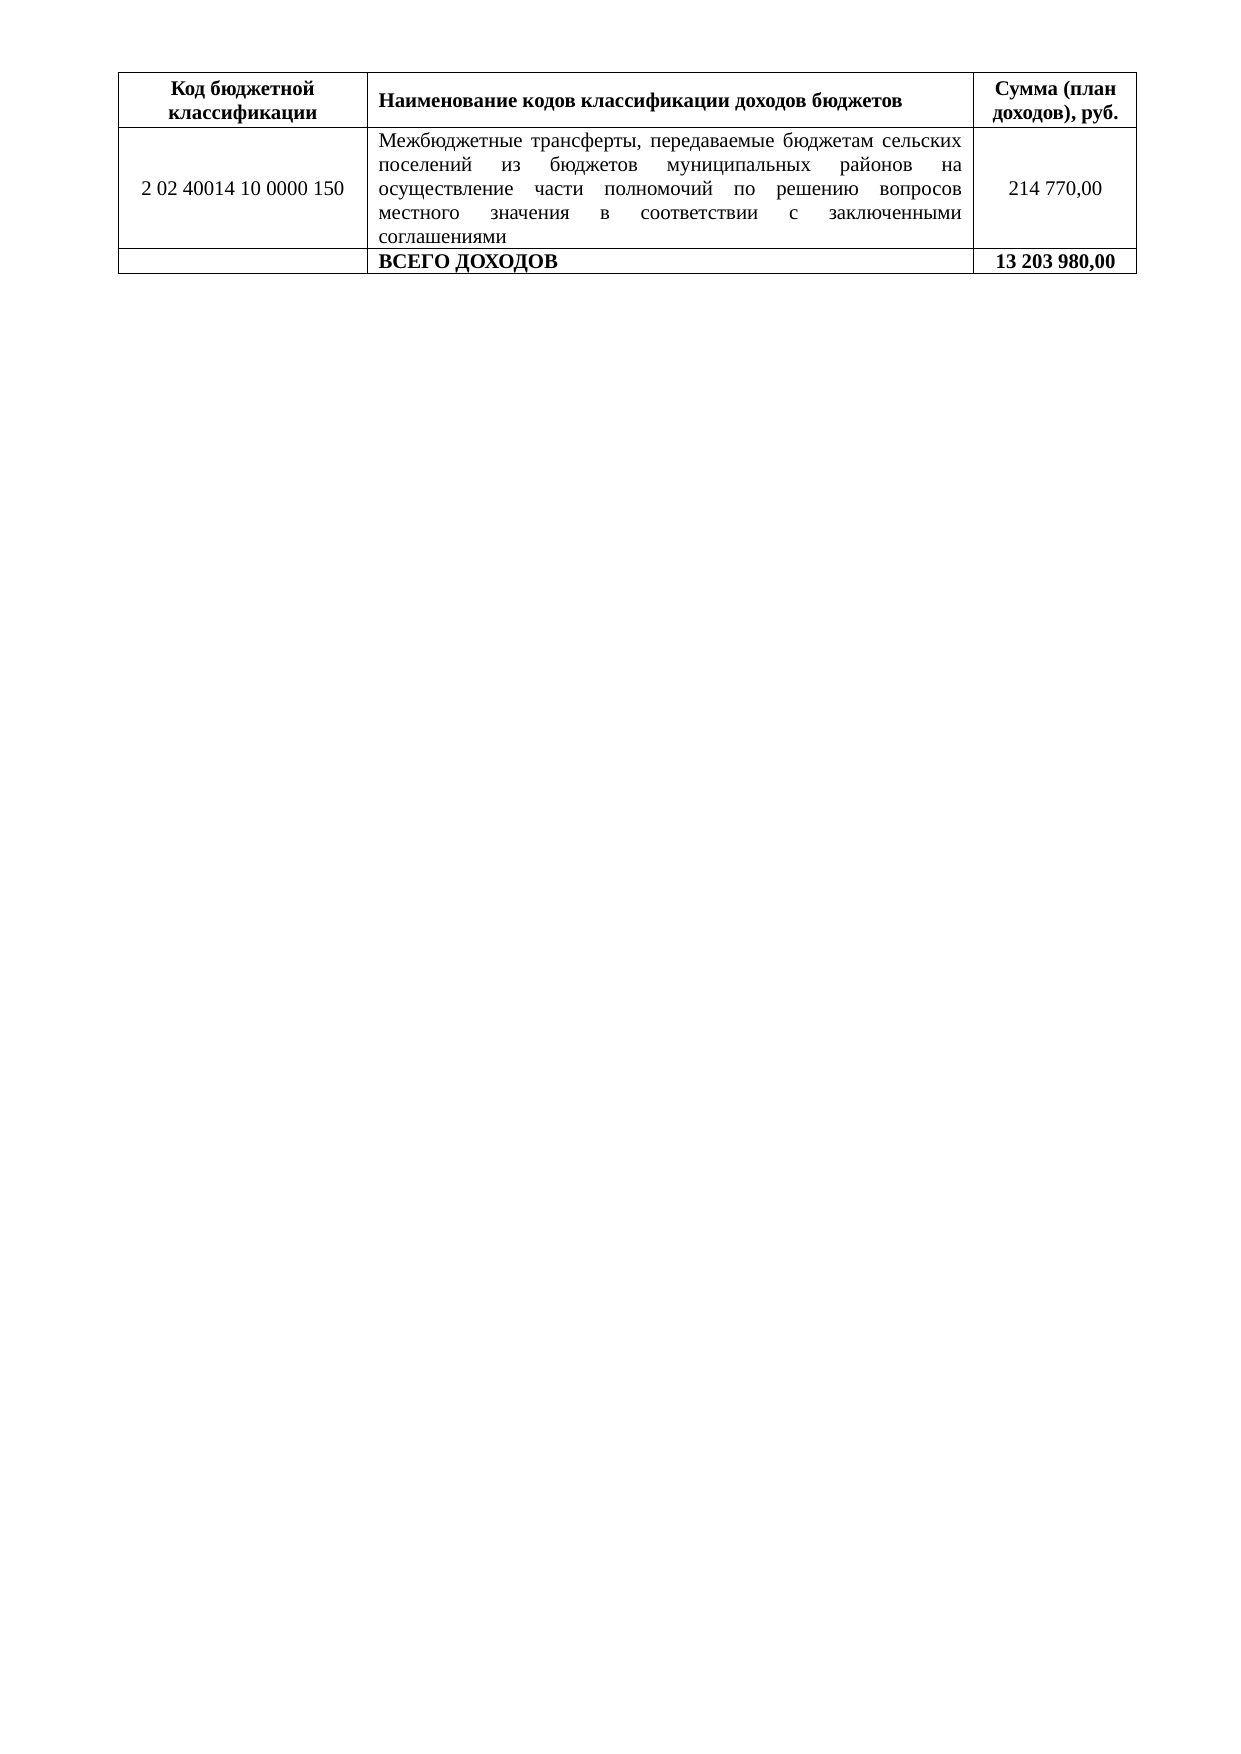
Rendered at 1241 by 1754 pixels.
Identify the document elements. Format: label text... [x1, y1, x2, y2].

table_cell ВСЕГО ДОХОДОВ [368, 249, 973, 273]
table_cell [119, 249, 367, 273]
table_cell 214 770,00 [974, 128, 1136, 248]
table_cell Межбюджетные трансферты, передаваемые бюджетам сельских поселений из бюджетов муниципальных районов на осуществление части полномочий по решению вопросов местного значения в соответствии с заключенными соглашениями [368, 128, 973, 248]
table_cell 2 02 40014 10 0000 150 [119, 128, 367, 248]
table_header Код бюджетной классификации [119, 73, 367, 127]
table_header Сумма (план доходов), руб. [974, 73, 1136, 127]
table_cell 13 203 980,00 [974, 249, 1136, 273]
table_header Наименование кодов классификации доходов бюджетов [368, 73, 973, 127]
